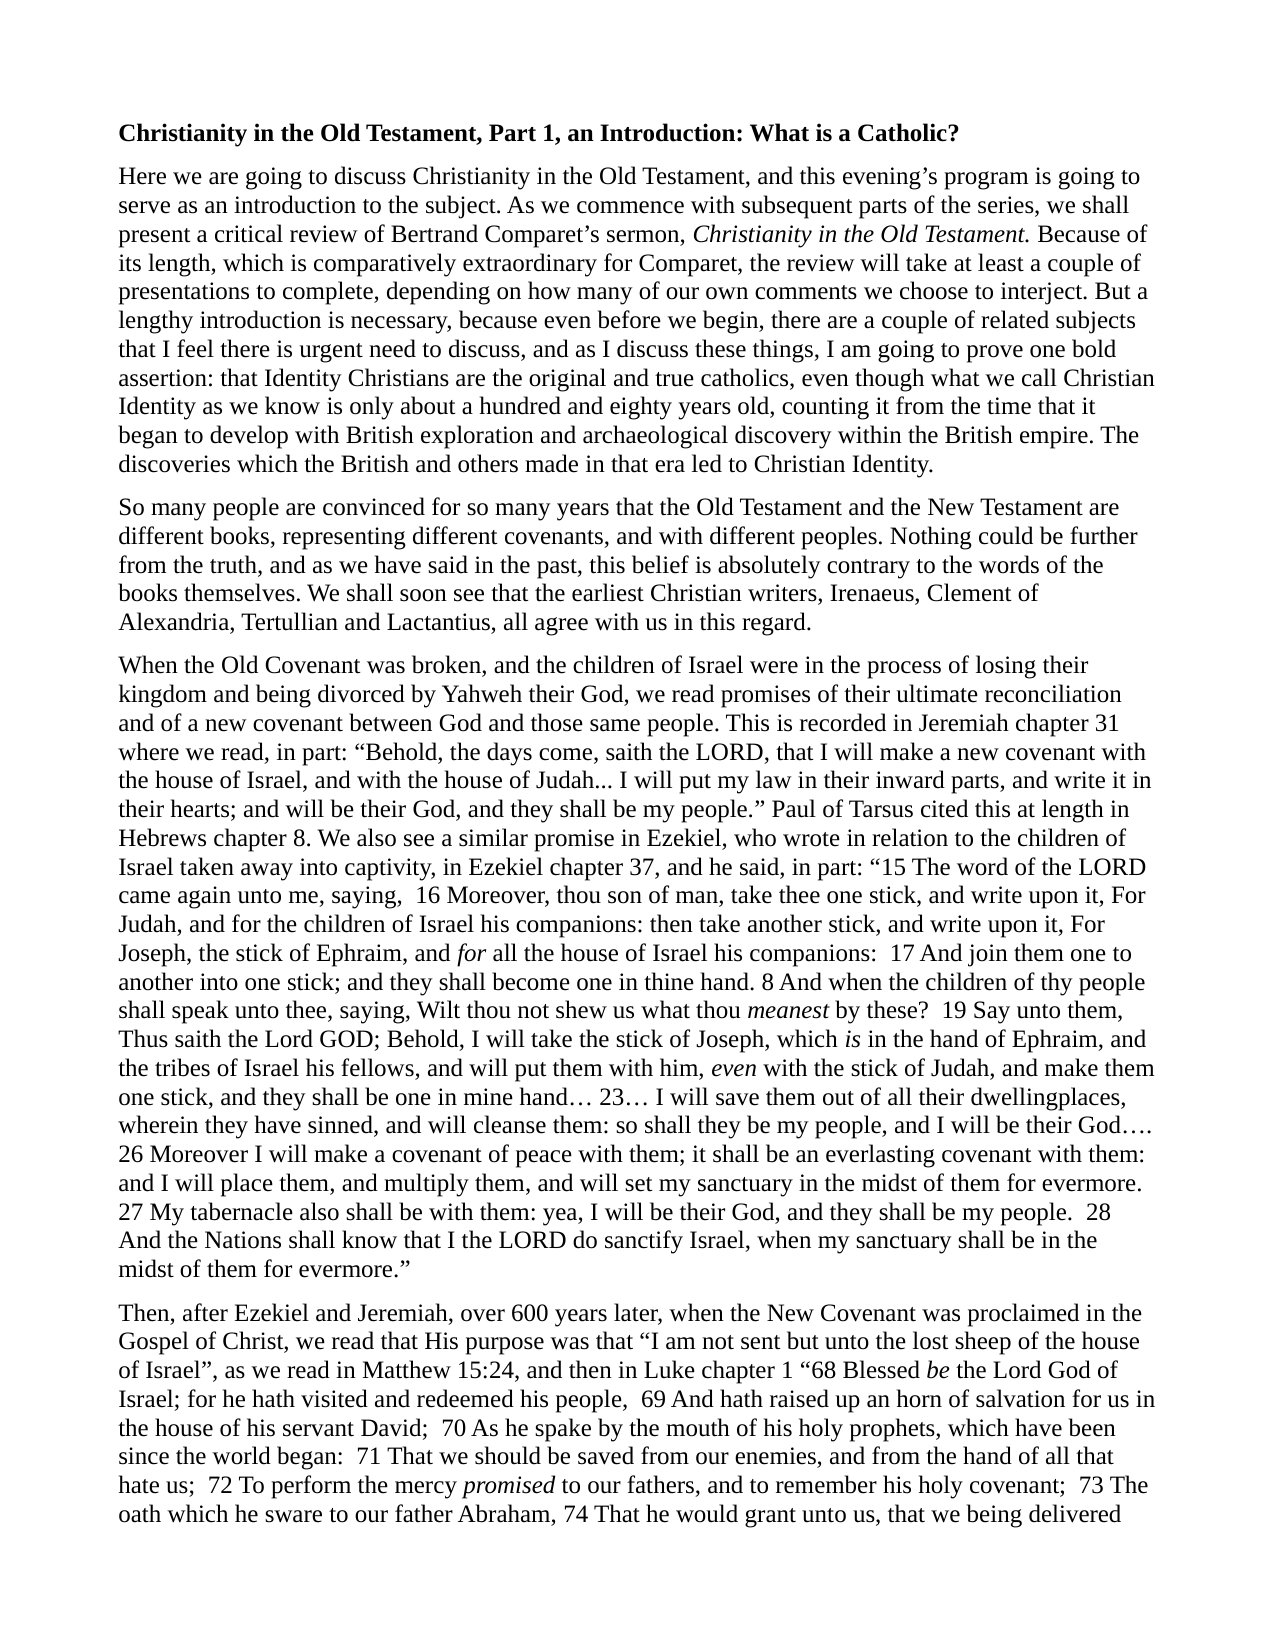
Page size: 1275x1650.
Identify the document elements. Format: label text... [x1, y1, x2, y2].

text When the Old Covenant was broken, and the children of Israel were in the process of losing their kingdom and being divorced by Yahweh their God, we read promises of their ultimate reconciliation and of a new covenant between God and those same people. This is recorded in Jeremiah chapter 31 where we read, in part: “Behold, the days come, saith the LORD, that I will make a new covenant with the house of Israel, and with the house of Judah... I will put my law in their inward parts, and write it in their hearts; and will be their God, and they shall be my people.” Paul of Tarsus cited this at length in Hebrews chapter 8. We also see a similar promise in Ezekiel, who wrote in relation to the children of Israel taken away into captivity, in Ezekiel chapter 37, and he said, in part: “15 The word of the LORD came again unto me, saying, 16 Moreover, thou son of man, take thee one stick, and write upon it, For Judah, and for the children of Israel his companions: then take another stick, and write upon it, For Joseph, the stick of Ephraim, and for all the house of Israel his companions: 17 And join them one to another into one stick; and they shall become one in thine hand. 8 And when the children of thy people shall speak unto thee, saying, Wilt thou not shew us what thou meanest by these? 19 Say unto them, Thus saith the Lord GOD; Behold, I will take the stick of Joseph, which is in the hand of Ephraim, and the tribes of Israel his fellows, and will put them with him, even with the stick of Judah, and make them one stick, and they shall be one in mine hand… 23… I will save them out of all their dwellingplaces, wherein they have sinned, and will cleanse them: so shall they be my people, and I will be their God…. 26 Moreover I will make a covenant of peace with them; it shall be an everlasting covenant with them: and I will place them, and multiply them, and will set my sanctuary in the midst of them for evermore. 27 My tabernacle also shall be with them: yea, I will be their God, and they shall be my people. 28 And the Nations shall know that I the LORD do sanctify Israel, when my sanctuary shall be in the midst of them for evermore.” [118, 651, 1157, 1283]
text Then, after Ezekiel and Jeremiah, over 600 years later, when the New Covenant was proclaimed in the Gospel of Christ, we read that His purpose was that “I am not sent but unto the lost sheep of the house of Israel”, as we read in Matthew 15:24, and then in Luke chapter 1 “68 Blessed be the Lord God of Israel; for he hath visited and redeemed his people, 69 And hath raised up an horn of salvation for us in the house of his servant David; 70 As he spake by the mouth of his holy prophets, which have been since the world began: 71 That we should be saved from our enemies, and from the hand of all that hate us; 72 To perform the mercy promised to our fathers, and to remember his holy covenant; 73 The oath which he sware to our father Abraham, 74 That he would grant unto us, that we being delivered [118, 1298, 1157, 1528]
text Here we are going to discuss Christianity in the Old Testament, and this evening’s program is going to serve as an introduction to the subject. As we commence with subsequent parts of the series, we shall present a critical review of Bertrand Comparet’s sermon, Christianity in the Old Testament. Because of its length, which is comparatively extraordinary for Comparet, the review will take at least a couple of presentations to complete, depending on how many of our own comments we choose to interject. But a lengthy introduction is necessary, because even before we begin, there are a couple of related subjects that I feel there is urgent need to discuss, and as I discuss these things, I am going to prove one bold assertion: that Identity Christians are the original and true catholics, even though what we call Christian Identity as we know is only about a hundred and eighty years old, counting it from the time that it began to develop with British exploration and archaeological discovery within the British empire. The discoveries which the British and others made in that era led to Christian Identity. [118, 161, 1157, 478]
text Christianity in the Old Testament, Part 1, an Introduction: What is a Catholic? [118, 118, 1157, 147]
text So many people are convinced for so many years that the Old Testament and the New Testament are different books, representing different covenants, and with different peoples. Nothing could be further from the truth, and as we have said in the past, this belief is absolutely contrary to the words of the books themselves. We shall soon see that the earliest Christian writers, Irenaeus, Clement of Alexandria, Tertullian and Lactantius, all agree with us in this regard. [118, 492, 1157, 636]
